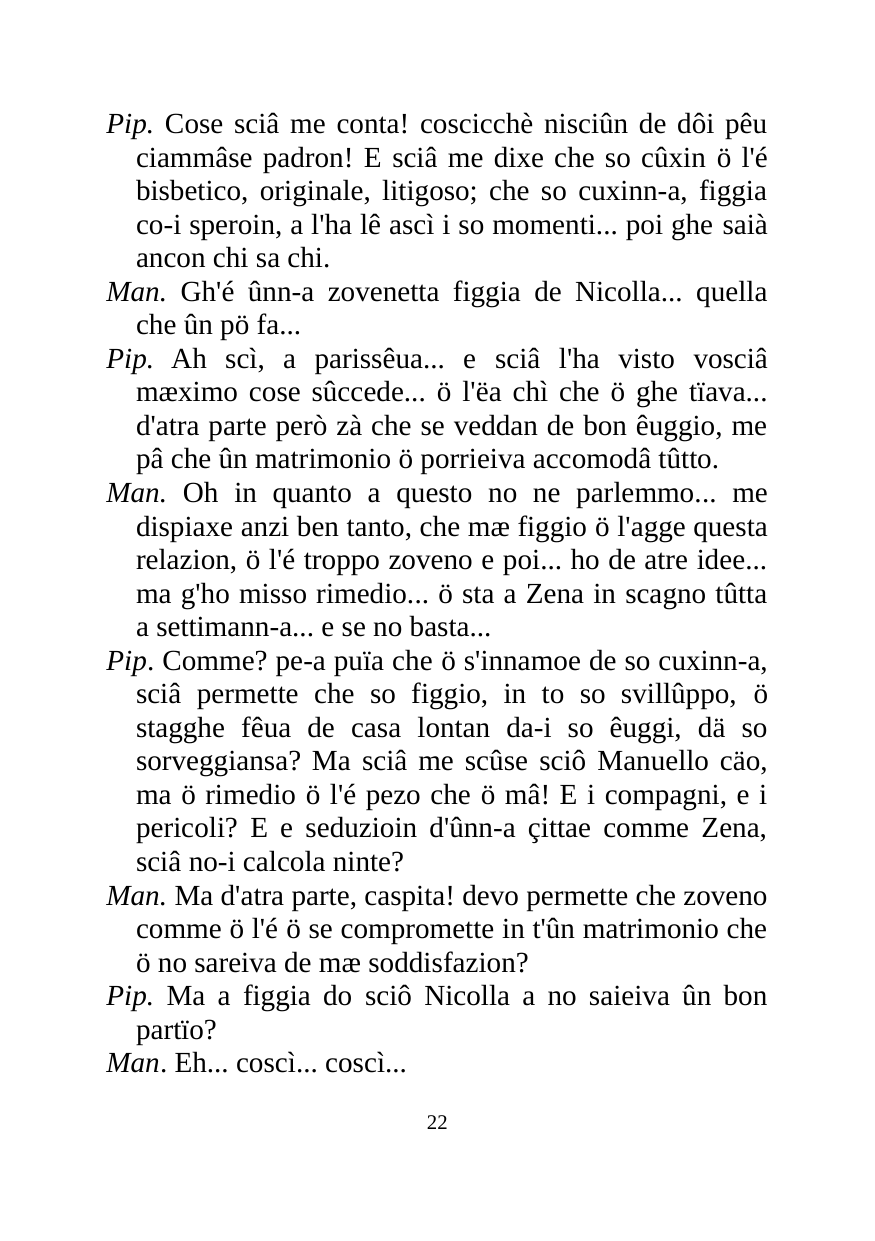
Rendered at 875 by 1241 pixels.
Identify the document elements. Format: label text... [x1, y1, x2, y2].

text Pip. Comme? pe-a puïa che ö s'innamoe de so cuxinn-a, sciâ permette che so figgio, in to so svillûppo, ö stagghe fêua de casa lontan da-i so êuggi, dä so sorveggiansa? Ma sciâ me scûse sciô Manuello cäo, ma ö rimedio ö l'é pezo che ö mâ! E i compagni, e i pericoli? E e seduzioin d'ûnn-a çittae comme Zena, sciâ no-i calcola ninte? [106, 643, 768, 878]
text Pip. Ma a figgia do sciô Nicolla a no saieiva ûn bon partïo? [106, 978, 768, 1045]
text Pip. Ah scì, a parissêua... e sciâ l'ha visto vosciâ mæximo cose sûccede... ö l'ëa chì che ö ghe tïava... d'atra parte però zà che se veddan de bon êuggio, me pâ che ûn matrimonio ö porrieiva accomodâ tûtto. [106, 341, 768, 475]
text Pip. Cose sciâ me conta! coscicchè nisciûn de dôi pêu ciammâse padron! E sciâ me dixe che so cûxin ö l'é bisbetico, originale, litigoso; che so cuxinn-a, figgia co-i speroin, a l'ha lê ascì i so momenti... poi ghe saià ancon chi sa chi. [106, 106, 768, 274]
text Man. Gh'é ûnn-a zovenetta figgia de Nicolla... quella che ûn pö fa... [106, 274, 768, 341]
text Man. Ma d'atra parte, caspita! devo permette che zoveno comme ö l'é ö se compromette in t'ûn matrimonio che ö no sareiva de mæ soddisfazion? [106, 878, 768, 978]
text Man. Eh... coscì... coscì... [106, 1045, 768, 1079]
text Man. Oh in quanto a questo no ne parlemmo... me dispiaxe anzi ben tanto, che mæ figgio ö l'agge questa relazion, ö l'é troppo zoveno e poi... ho de atre idee... ma g'ho misso rimedio... ö sta a Zena in scagno tûtta a settimann-a... e se no basta... [106, 475, 768, 643]
